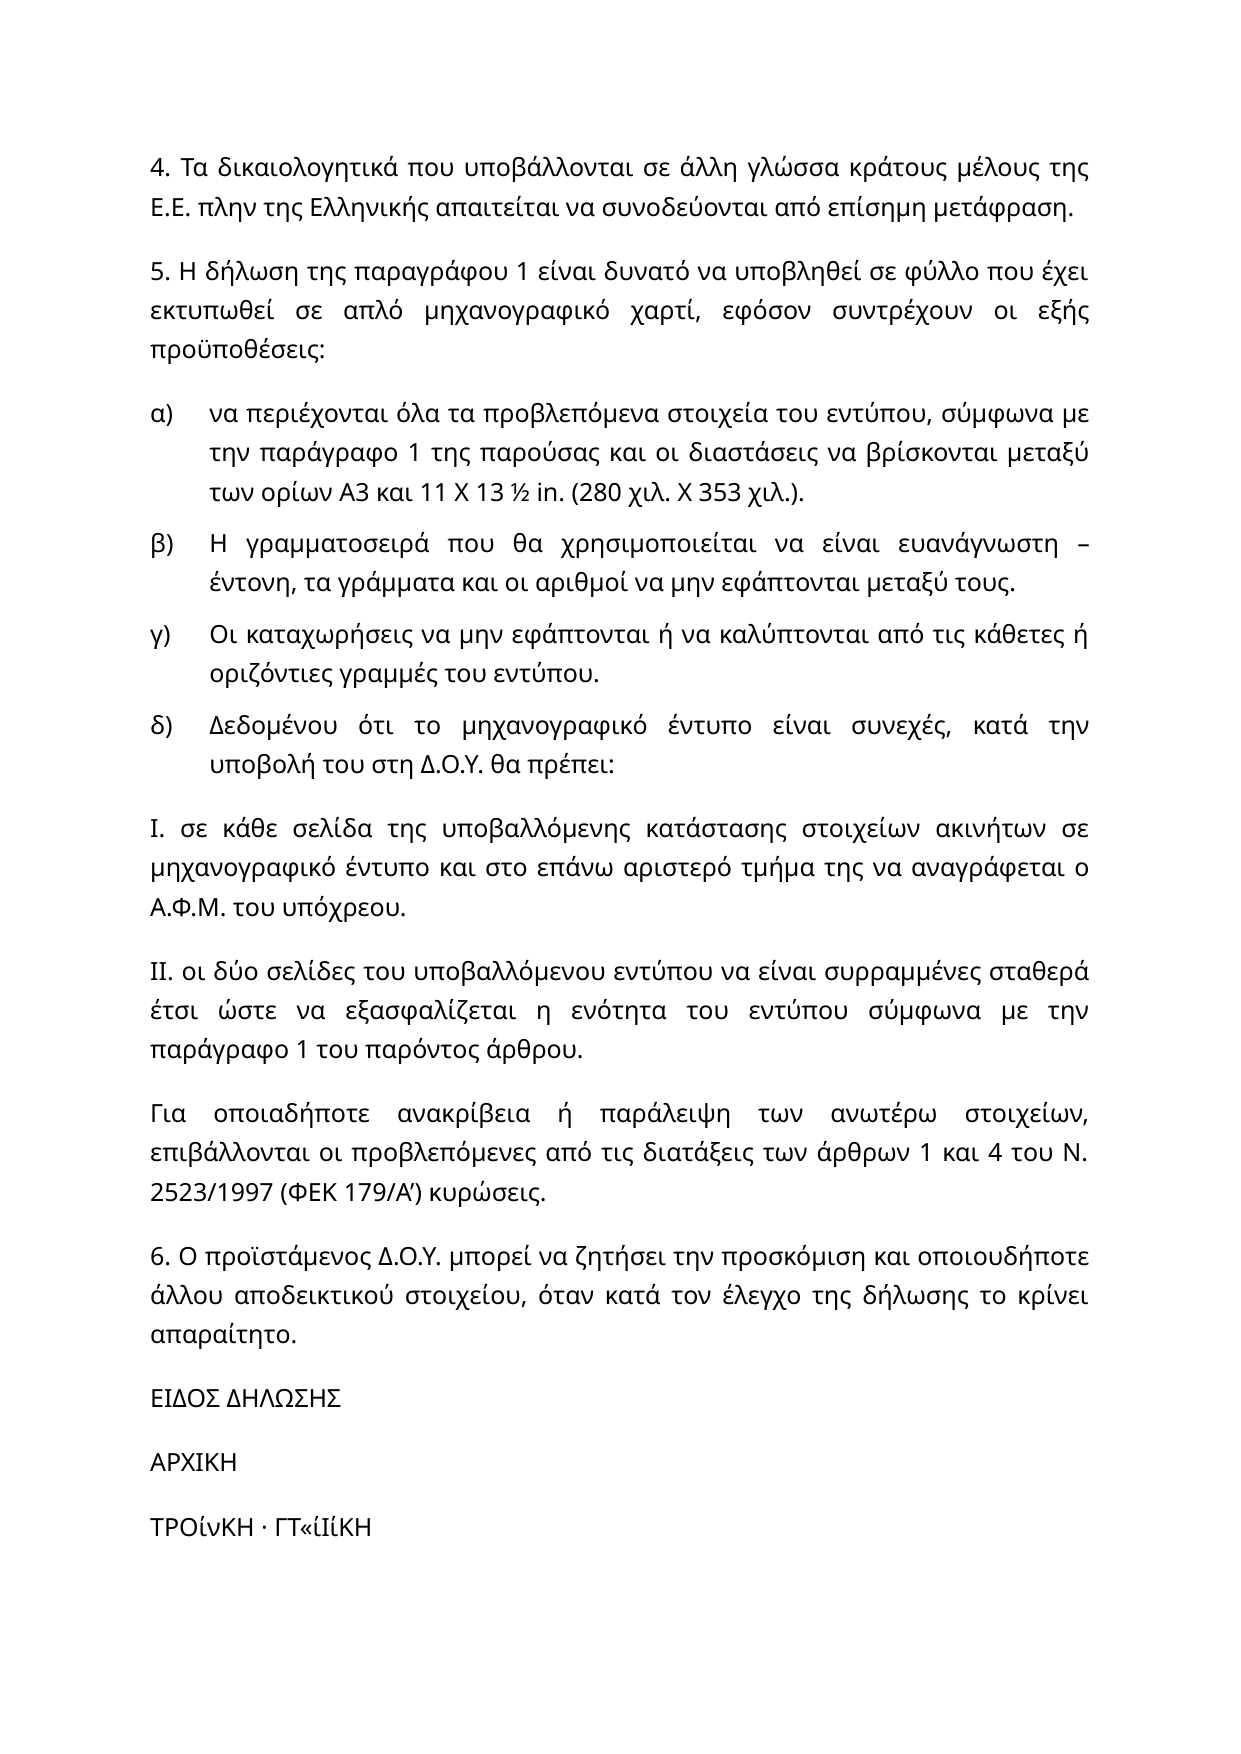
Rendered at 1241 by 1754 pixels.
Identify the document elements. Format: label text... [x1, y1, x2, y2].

text ΕΙΔΟΣ ΔΗΛΩΣΗΣ [150, 1381, 1090, 1415]
text Για οποιαδήποτε ανακρίβεια ή παράλειψη των ανωτέρω στοιχείων, επιβάλλονται οι προβλεπόμενες από τις διατάξεις των άρθρων 1 και 4 του Ν. 2523/1997 (ΦΕΚ 179/Α’) κυρώσεις. [150, 1096, 1090, 1208]
text 4. Τα δικαιολογητικά που υποβάλλονται σε άλλη γλώσσα κράτους μέλους της Ε.Ε. πλην της Ελληνικής απαιτείται να συνοδεύονται από επίσημη μετάφραση. [150, 150, 1090, 223]
list γ) Οι καταχωρήσεις να μην εφάπτονται ή να καλύπτονται από τις κάθετες ή οριζόντιες γραμμές του εντύπου. [150, 617, 1090, 690]
text ΤΡΟίνΚΗ · ΓΤ«ίΙίΚΗ [150, 1509, 1090, 1543]
list α) να περιέχονται όλα τα προβλεπόμενα στοιχεία του εντύπου, σύμφωνα με την παράγραφο 1 της παρούσας και οι διαστάσεις να βρίσκονται μεταξύ των ορίων Α3 και 11 Χ 13 ½ in. (280 χιλ. Χ 353 χιλ.). [150, 396, 1090, 508]
list β) Η γραμματοσειρά που θα χρησιμοποιείται να είναι ευανάγνωστη – έντονη, τα γράμματα και οι αριθμοί να μην εφάπτονται μεταξύ τους. [150, 526, 1090, 599]
text I. σε κάθε σελίδα της υποβαλλόμενης κατάστασης στοιχείων ακινήτων σε μηχανογραφικό έντυπο και στο επάνω αριστερό τμήμα της να αναγράφεται ο Α.Φ.Μ. του υπόχρεου. [150, 811, 1090, 923]
list δ) Δεδομένου ότι το μηχανογραφικό έντυπο είναι συνεχές, κατά την υποβολή του στη Δ.Ο.Υ. θα πρέπει: [150, 707, 1090, 781]
text II. οι δύο σελίδες του υποβαλλόμενου εντύπου να είναι συρραμμένες σταθερά έτσι ώστε να εξασφαλίζεται η ενότητα του εντύπου σύμφωνα με την παράγραφο 1 του παρόντος άρθρου. [150, 953, 1090, 1066]
text ΑΡΧΙΚΗ [150, 1445, 1090, 1479]
text 6. Ο προϊστάμενος Δ.Ο.Υ. μπορεί να ζητήσει την προσκόμιση και οποιουδήποτε άλλου αποδεικτικού στοιχείου, όταν κατά τον έλεγχο της δήλωσης το κρίνει απαραίτητο. [150, 1238, 1090, 1351]
text 5. Η δήλωση της παραγράφου 1 είναι δυνατό να υποβληθεί σε φύλλο που έχει εκτυπωθεί σε απλό μηχανογραφικό χαρτί, εφόσον συντρέχουν οι εξής προϋποθέσεις: [150, 253, 1090, 366]
